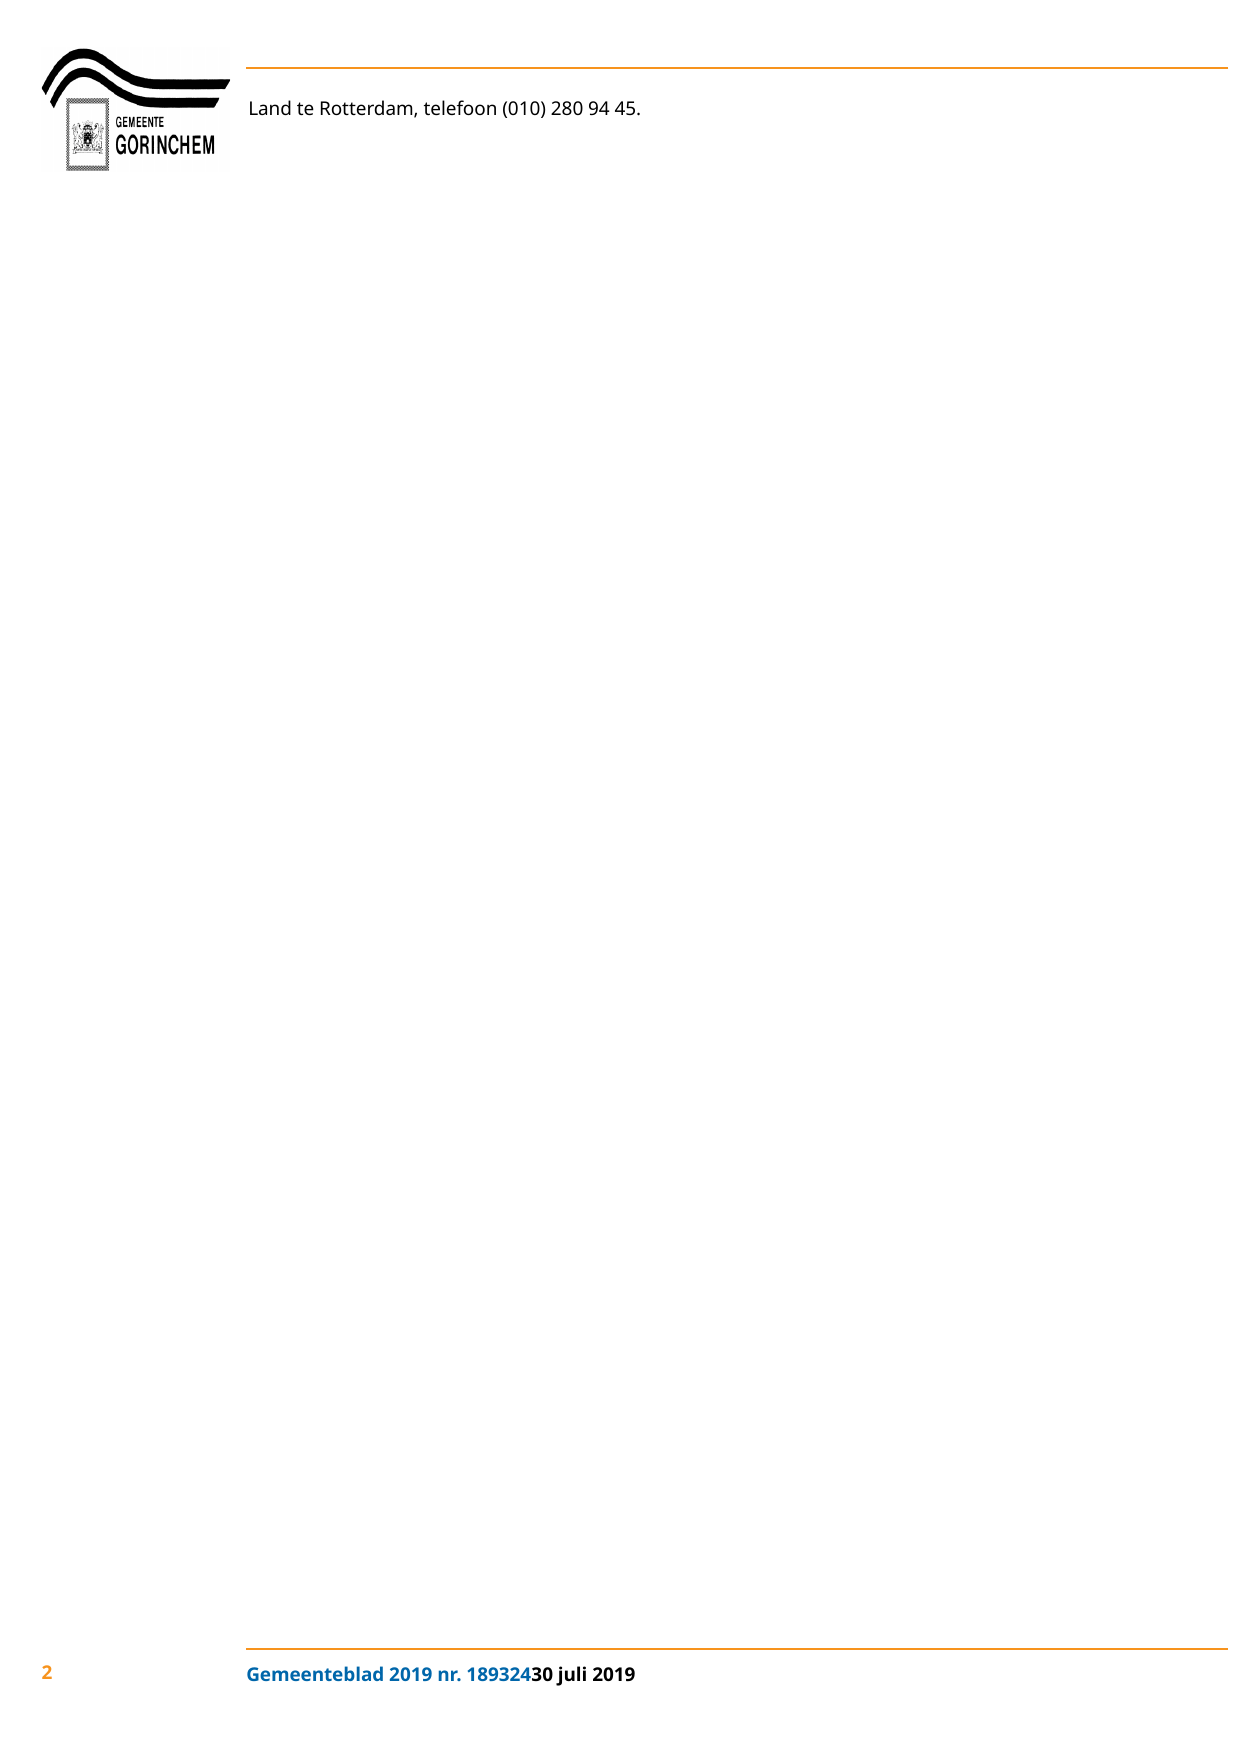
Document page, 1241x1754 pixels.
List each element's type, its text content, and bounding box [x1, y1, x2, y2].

text Land te Rotterdam, telefoon (010) 280 94 45. [248, 95, 1152, 121]
picture [41, 47, 231, 172]
